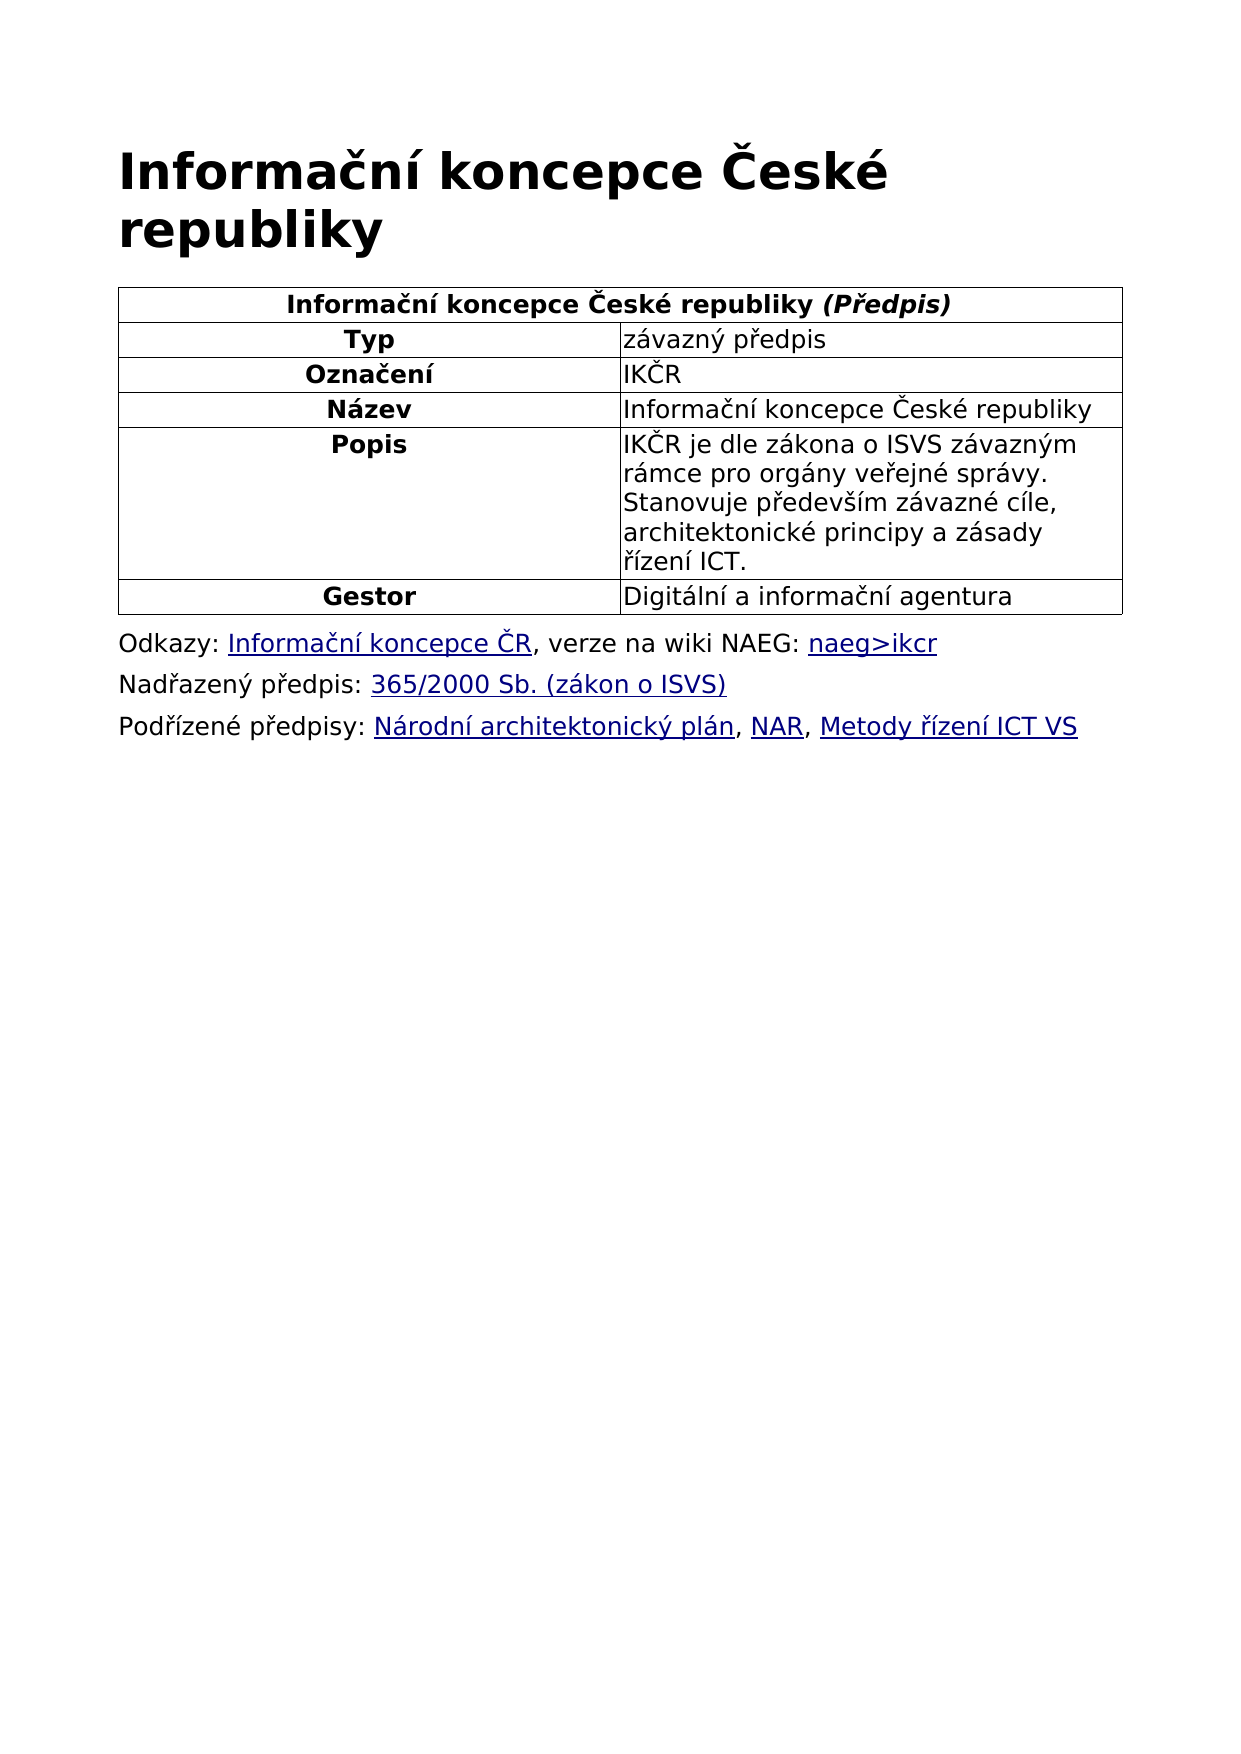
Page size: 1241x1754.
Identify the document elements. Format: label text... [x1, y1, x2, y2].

table_cell IKČR [621, 358, 1122, 392]
table_header Informační koncepce České republiky (Předpis) [119, 288, 1122, 322]
table_cell Informační koncepce České republiky [621, 393, 1122, 427]
subtitle Informační koncepce České republiky [118, 143, 1122, 259]
text Odkazy: Informační koncepce ČR, verze na wiki NAEG: naeg>ikcr [118, 629, 1122, 658]
table_cell Název [119, 393, 620, 427]
table_cell závazný předpis [621, 323, 1122, 357]
table_cell Popis [119, 428, 620, 579]
text Nadřazený předpis: 365/2000 Sb. (zákon o ISVS) [118, 671, 1122, 700]
table_cell Digitální a informační agentura [621, 580, 1122, 614]
text Podřízené předpisy: Národní architektonický plán, NAR, Metody řízení ICT VS [118, 712, 1122, 742]
table_cell Označení [119, 358, 620, 392]
table_cell Typ [119, 323, 620, 357]
table_cell Gestor [119, 580, 620, 614]
table_cell IKČR je dle zákona o ISVS závazným rámce pro orgány veřejné správy. Stanovuje především závazné cíle, architektonické principy a zásady řízení ICT. [621, 428, 1122, 579]
